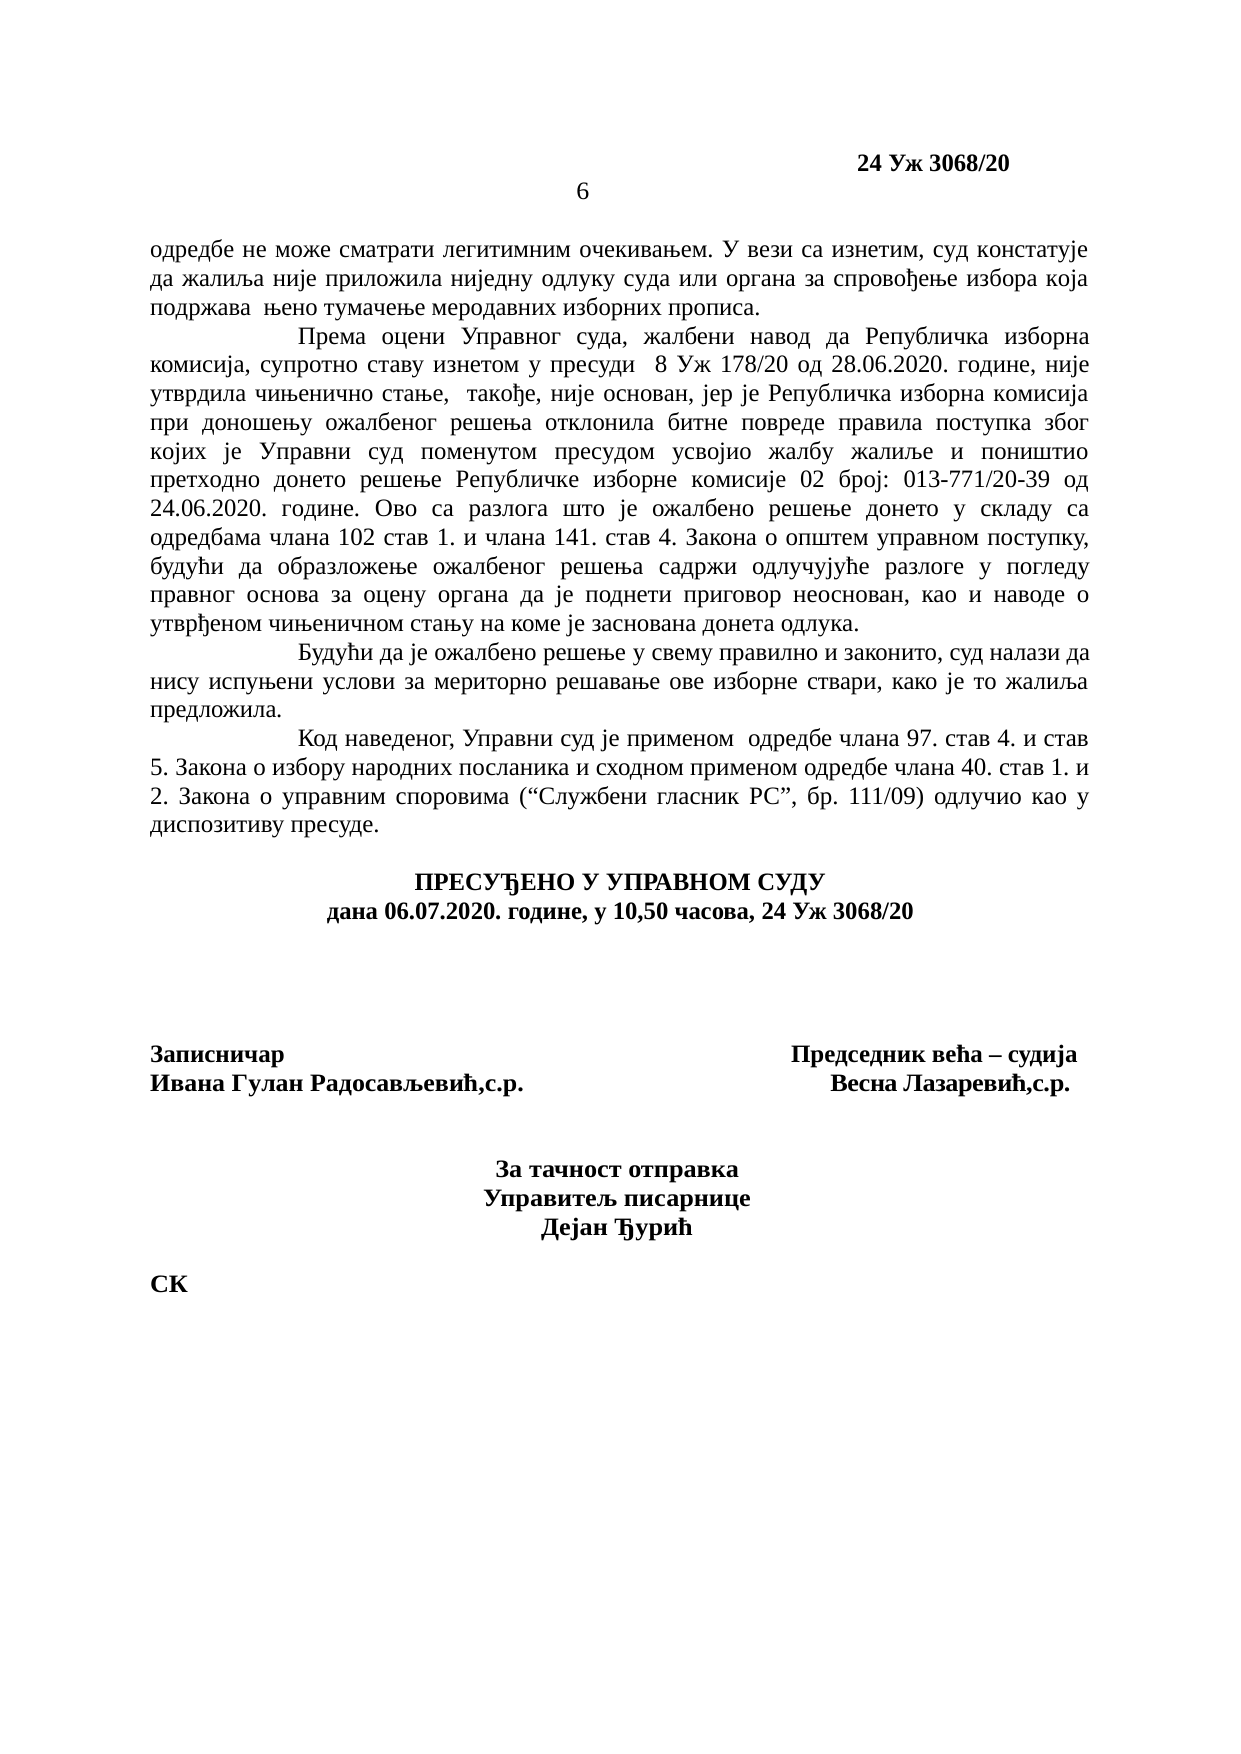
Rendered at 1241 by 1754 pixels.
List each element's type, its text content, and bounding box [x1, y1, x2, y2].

text Према оцени Управног суда, жалбени навод да Републичка изборна комисија, супротно ставу изнетом у пресуди 8 Уж 178/20 од 28.06.2020. године, није утврдила чињенично стање, такође, није основан, јер је Републичка изборна комисија при доношењу ожалбеног решења отклонила битне повреде правила поступка због којих је Управни суд поменутом пресудом усвојио жалбу жалиље и поништио претходно донето решење Републичке изборне комисије 02 број: 013-771/20-39 од 24.06.2020. године. Ово са разлога што је ожалбено решење донето у складу са одредбама члана 102 став 1. и члана 141. став 4. Закона о општем управном поступку, будући да образложење ожалбеног решења садржи одлучујуће разлоге у погледу правног основа за оцену органа да је поднети приговор неоснован, као и наводе о утврђеном чињеничном стању на коме је заснована донета одлука. [150, 321, 1090, 637]
text дана 06.07.2020. године, у 10,50 часова, 24 Уж 3068/20 [150, 896, 1090, 924]
text За тачност отправка [150, 1154, 1090, 1183]
text Будући да је ожалбено решење у свему правилно и законито, суд налази да нису испуњени услови за мериторно решавање ове изборне ствари, како је то жалиља предложила. [150, 637, 1090, 723]
text Ивана Гулан Радосављевић,с.р. Весна Лазаревић,с.р. [150, 1068, 1090, 1097]
text Дејан Ђурић [150, 1212, 1090, 1241]
text СК [150, 1269, 1090, 1298]
text Управитељ писарнице [150, 1183, 1090, 1212]
text Записничар Председник већа – судија [150, 1039, 1090, 1068]
text ПРЕСУЂЕНО У УПРАВНОМ СУДУ [150, 867, 1090, 896]
text Код наведеног, Управни суд је применом одредбе члана 97. став 4. и став 5. Закона о избору народних посланика и сходном применом одредбе члана 40. став 1. и 2. Закона о управним споровима (“Службени гласник РС”, бр. 111/09) одлучио као у диспозитиву пресуде. [150, 723, 1090, 838]
text одредбе не може сматрати легитимним очекивањем. У вези са изнетим, суд констатује да жалиља није приложила ниједну одлуку суда или органа за спровођење избора која подржава њено тумачење меродавних изборних прописа. [150, 234, 1090, 321]
